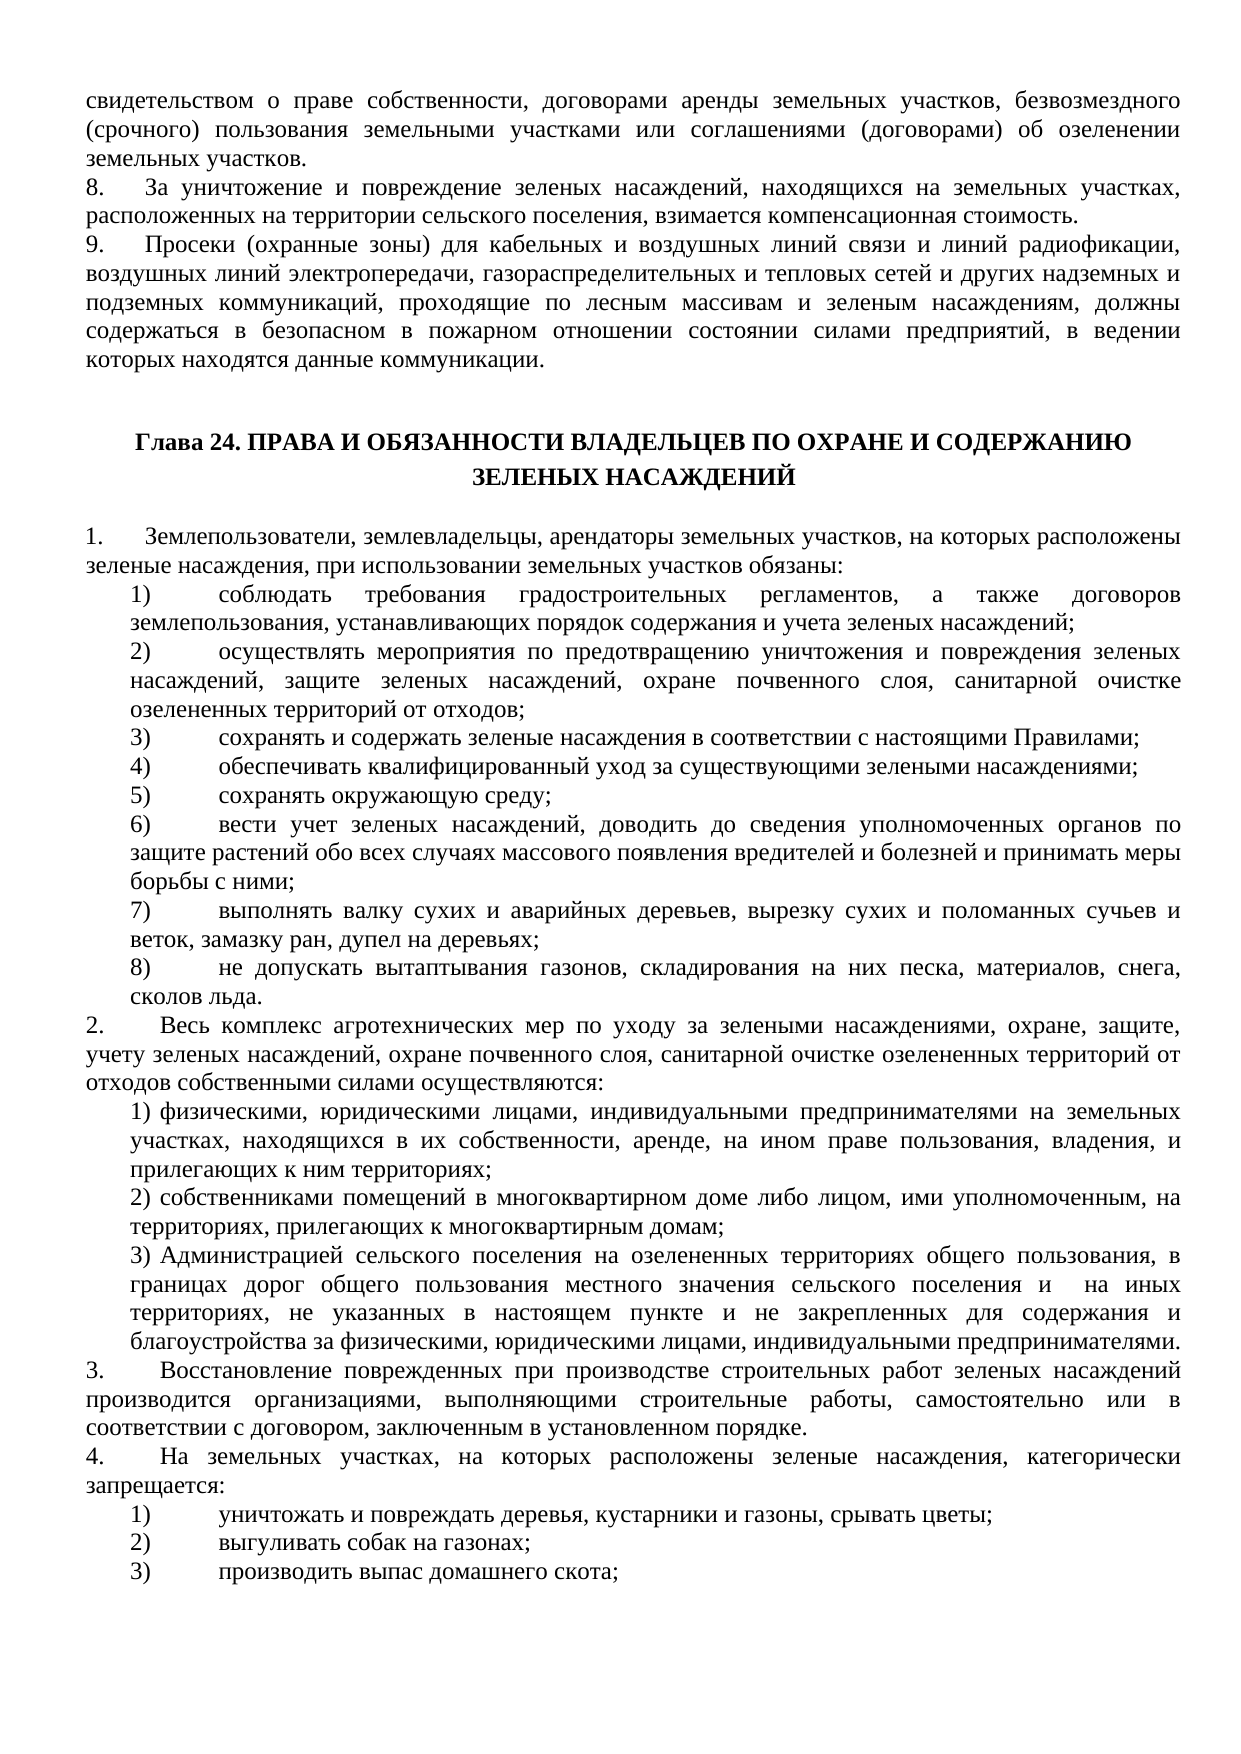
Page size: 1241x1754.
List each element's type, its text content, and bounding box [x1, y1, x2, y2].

list выгуливать собак на газонах; [130, 1527, 1182, 1556]
list выполнять валку сухих и аварийных деревьев, вырезку сухих и поломанных сучьев и веток, замазку ран, дупел на деревьях; [130, 895, 1182, 952]
list Администрацией сельского поселения на озелененных территориях общего пользования, в границах дорог общего пользования местного значения сельского поселения и на иных территориях, не указанных в настоящем пункте и не закрепленных для содержания и благоустройства за физическими, юридическими лицами, индивидуальными предпринимателями. [130, 1240, 1182, 1355]
list На земельных участках, на которых расположены зеленые насаждения, категорически запрещается: [86, 1441, 1182, 1499]
list Весь комплекс агротехнических мер по уходу за зелеными насаждениями, охране, защите, учету зеленых насаждений, охране почвенного слоя, санитарной очистке озелененных территорий от отходов собственными силами осуществляются: [86, 1010, 1182, 1096]
list свидетельством о праве собственности, договорами аренды земельных участков, безвозмездного (срочного) пользования земельными участками или соглашениями (договорами) об озеленении земельных участков. [86, 86, 1182, 172]
list вести учет зеленых насаждений, доводить до сведения уполномоченных органов по защите растений обо всех случаях массового появления вредителей и болезней и принимать меры борьбы с ними; [130, 809, 1182, 895]
list сохранять и содержать зеленые насаждения в соответствии с настоящими Правилами; [130, 722, 1182, 751]
list Землепользователи, землевладельцы, арендаторы земельных участков, на которых расположены зеленые насаждения, при использовании земельных участков обязаны: [84, 521, 1182, 579]
list обеспечивать квалифицированный уход за существующими зелеными насаждениями; [130, 751, 1182, 780]
text Глава 24. ПРАВА И ОБЯЗАННОСТИ ВЛАДЕЛЬЦЕВ ПО ОХРАНЕ И СОДЕРЖАНИЮ ЗЕЛЕНЫХ НАСАЖДЕНИЙ [86, 427, 1182, 490]
list не допускать вытаптывания газонов, складирования на них песка, материалов, снега, сколов льда. [130, 952, 1182, 1010]
list собственниками помещений в многоквартирном доме либо лицом, ими уполномоченным, на территориях, прилегающих к многоквартирным домам; [130, 1182, 1182, 1240]
list производить выпас домашнего скота; [130, 1556, 1182, 1585]
list уничтожать и повреждать деревья, кустарники и газоны, срывать цветы; [130, 1499, 1182, 1527]
list сохранять окружающую среду; [130, 780, 1182, 809]
list Восстановление поврежденных при производстве строительных работ зеленых насаждений производится организациями, выполняющими строительные работы, самостоятельно или в соответствии с договором, заключенным в установленном порядке. [86, 1355, 1182, 1441]
list Просеки (охранные зоны) для кабельных и воздушных линий связи и линий радиофикации, воздушных линий электропередачи, газораспределительных и тепловых сетей и других надземных и подземных коммуникаций, проходящие по лесным массивам и зеленым насаждениям, должны содержаться в безопасном в пожарном отношении состоянии силами предприятий, в ведении которых находятся данные коммуникации. [86, 229, 1182, 373]
list осуществлять мероприятия по предотвращению уничтожения и повреждения зеленых насаждений, защите зеленых насаждений, охране почвенного слоя, санитарной очистке озелененных территорий от отходов; [130, 636, 1182, 722]
list физическими, юридическими лицами, индивидуальными предпринимателями на земельных участках, находящихся в их собственности, аренде, на ином праве пользования, владения, и прилегающих к ним территориях; [130, 1096, 1182, 1182]
list За уничтожение и повреждение зеленых насаждений, находящихся на земельных участках, расположенных на территории сельского поселения, взимается компенсационная стоимость. [86, 172, 1182, 229]
list соблюдать требования градостроительных регламентов, а также договоров землепользования, устанавливающих порядок содержания и учета зеленых насаждений; [130, 579, 1182, 636]
